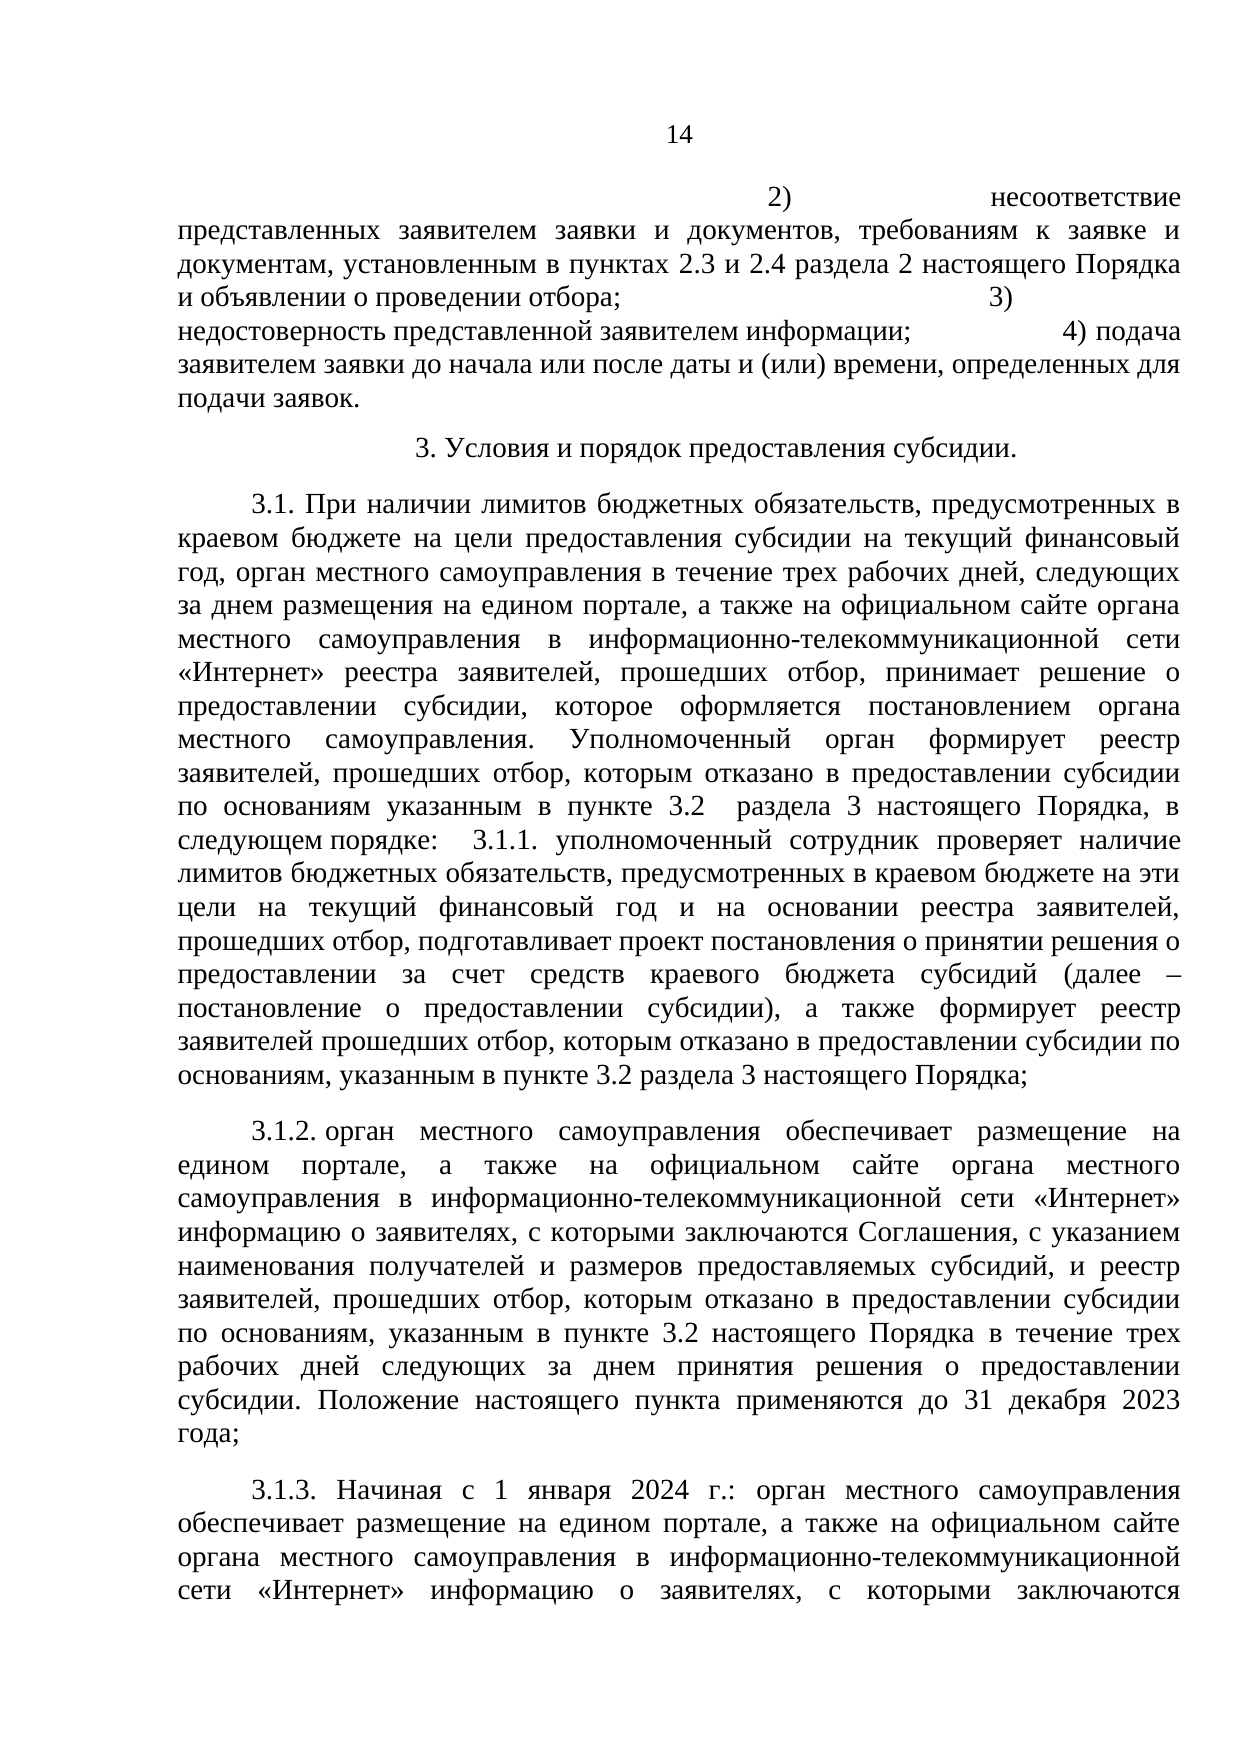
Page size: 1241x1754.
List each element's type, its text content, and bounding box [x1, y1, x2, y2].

text 3. Условия и порядок предоставления субсидии. [177, 430, 1181, 464]
text 3.1.3. Начиная с 1 января 2024 г.: орган местного самоуправления обеспечивает размещение на едином портале, а также на официальном сайте органа местного самоуправления в информационно-телекоммуникационной сети «Интернет» информацию о заявителях, с которыми заключаются [177, 1472, 1181, 1606]
text 3.1.2. орган местного самоуправления обеспечивает размещение на едином портале, а также на официальном сайте органа местного самоуправления в информационно-телекоммуникационной сети «Интернет» информацию о заявителях, с которыми заключаются Соглашения, с указанием наименования получателей и размеров предоставляемых субсидий, и реестр заявителей, прошедших отбор, которым отказано в предоставлении субсидии по основаниям, указанным в пункте 3.2 настоящего Порядка в течение трех рабочих дней следующих за днем принятия решения о предоставлении субсидии. Положение настоящего пункта применяются до 31 декабря 2023 года; [177, 1113, 1181, 1449]
text 3.1. При наличии лимитов бюджетных обязательств, предусмотренных в краевом бюджете на цели предоставления субсидии на текущий финансовый год, орган местного самоуправления в течение трех рабочих дней, следующих за днем размещения на едином портале, а также на официальном сайте органа местного самоуправления в информационно-телекоммуникационной сети «Интернет» реестра заявителей, прошедших отбор, принимает решение о предоставлении субсидии, которое оформляется постановлением органа местного самоуправления. Уполномоченный орган формирует реестр заявителей, прошедших отбор, которым отказано в предоставлении субсидии по основаниям указанным в пункте 3.2 раздела 3 настоящего Порядка, в следующем порядке: 3.1.1. уполномоченный сотрудник проверяет наличие лимитов бюджетных обязательств, предусмотренных в краевом бюджете на эти цели на текущий финансовый год и на основании реестра заявителей, прошедших отбор, подготавливает проект постановления о принятии решения о предоставлении за счет средств краевого бюджета субсидий (далее – постановление о предоставлении субсидии), а также формирует реестр заявителей прошедших отбор, которым отказано в предоставлении субсидии по основаниям, указанным в пункте 3.2 раздела 3 настоящего Порядка; [177, 487, 1181, 1090]
text 2) несоответствие представленных заявителем заявки и документов, требованиям к заявке и документам, установленным в пунктах 2.3 и 2.4 раздела 2 настоящего Порядка и объявлении о проведении отбора; 3) недостоверность представленной заявителем информации; 4) подача заявителем заявки до начала или после даты и (или) времени, определенных для подачи заявок. [177, 179, 1181, 413]
